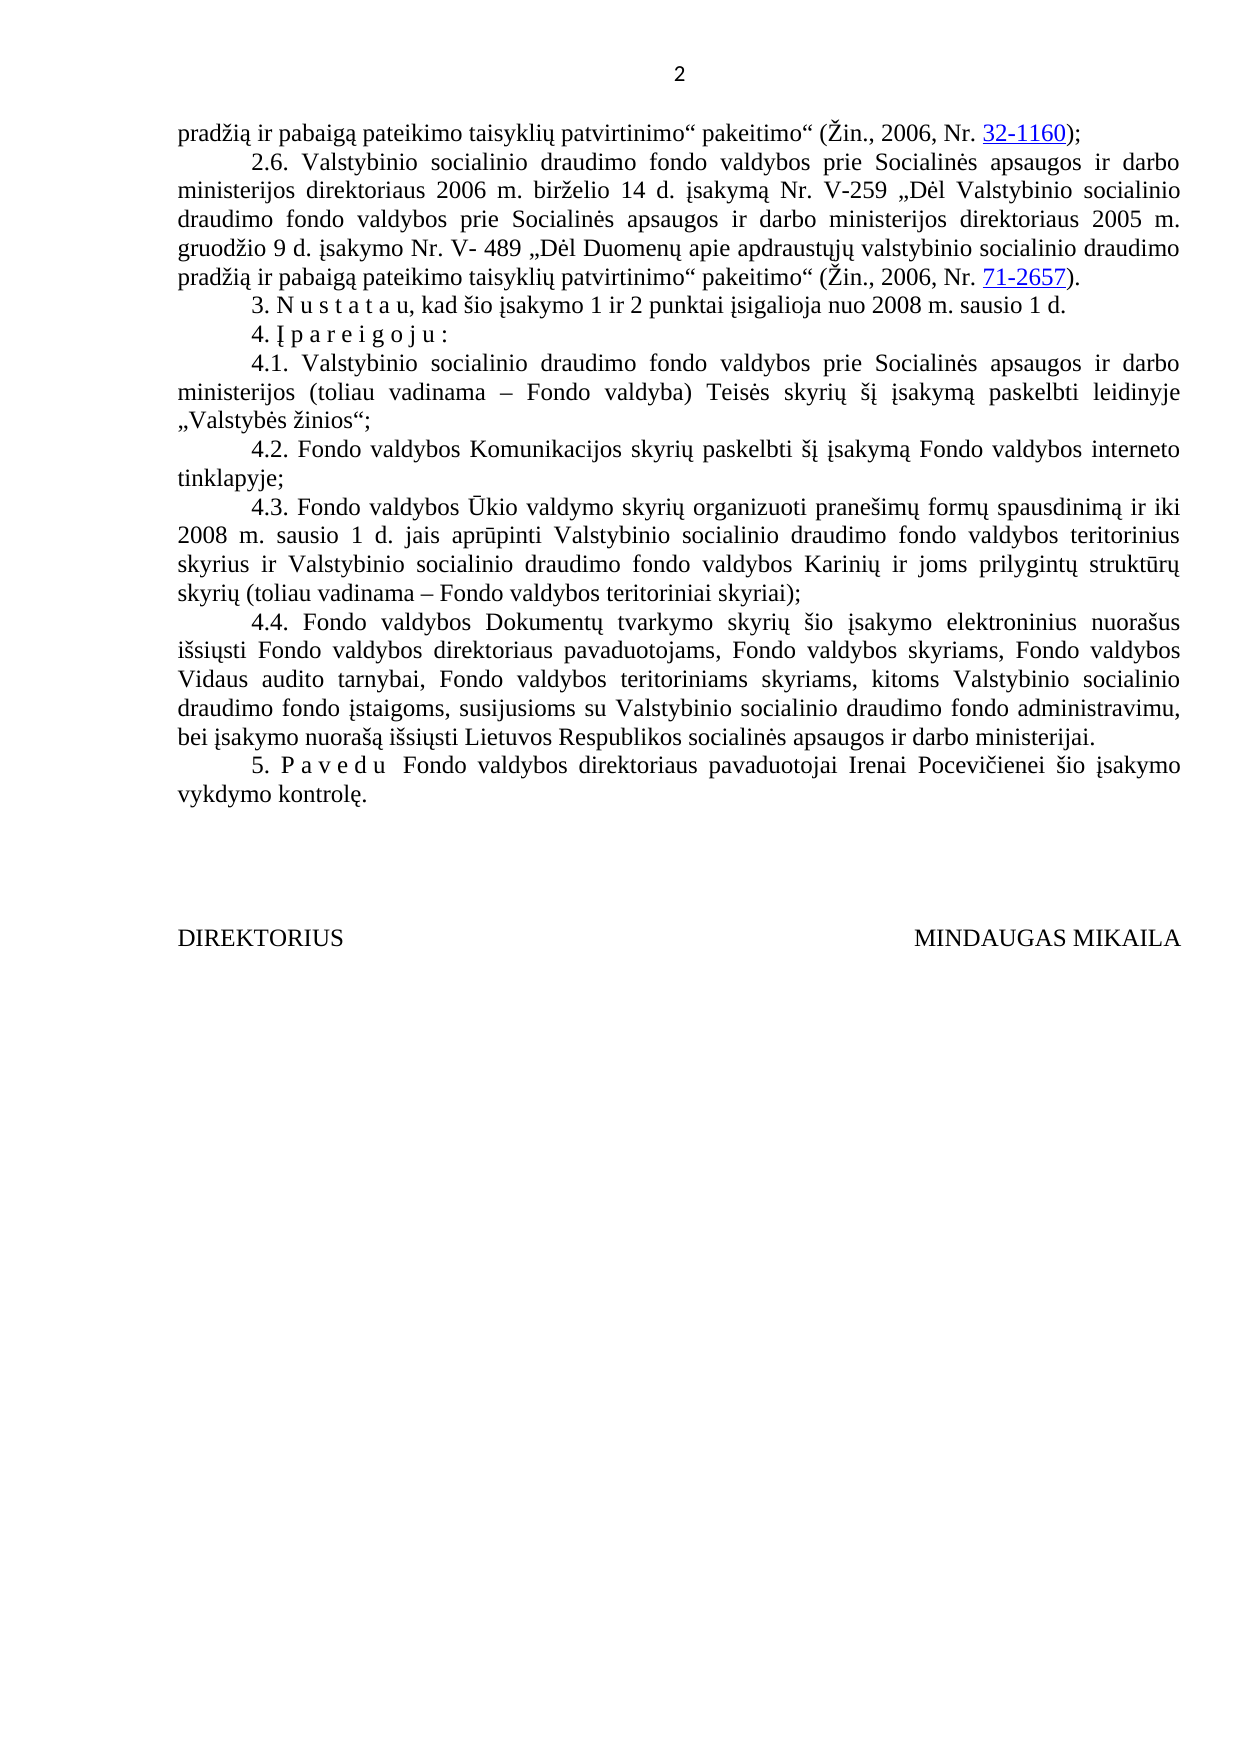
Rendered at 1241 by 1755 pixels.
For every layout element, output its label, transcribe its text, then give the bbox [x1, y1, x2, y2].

text 4.2. Fondo valdybos Komunikacijos skyrių paskelbti šį įsakymą Fondo valdybos interneto tinklapyje; [177, 434, 1181, 492]
text 5. Pavedu Fondo valdybos direktoriaus pavaduotojai Irenai Pocevičienei šio įsakymo vykdymo kontrolę. [177, 751, 1181, 808]
text 2.6. Valstybinio socialinio draudimo fondo valdybos prie Socialinės apsaugos ir darbo ministerijos direktoriaus 2006 m. birželio 14 d. įsakymą Nr. V-259 „Dėl Valstybinio socialinio draudimo fondo valdybos prie Socialinės apsaugos ir darbo ministerijos direktoriaus 2005 m. gruodžio 9 d. įsakymo Nr. V- 489 „Dėl Duomenų apie apdraustųjų valstybinio socialinio draudimo pradžią ir pabaigą pateikimo taisyklių patvirtinimo“ pakeitimo“ (Žin., 2006, Nr. 71-2657). [177, 147, 1181, 291]
text pradžią ir pabaigą pateikimo taisyklių patvirtinimo“ pakeitimo“ (Žin., 2006, Nr. 32-1160); [177, 118, 1181, 147]
text 3. Nustatau, kad šio įsakymo 1 ir 2 punktai įsigalioja nuo 2008 m. sausio 1 d. [177, 291, 1181, 319]
text 4.1. Valstybinio socialinio draudimo fondo valdybos prie Socialinės apsaugos ir darbo ministerijos (toliau vadinama – Fondo valdyba) Teisės skyrių šį įsakymą paskelbti leidinyje „Valstybės žinios“; [177, 348, 1181, 434]
text 4. Įpareigoju: [177, 319, 1181, 348]
text 4.4. Fondo valdybos Dokumentų tvarkymo skyrių šio įsakymo elektroninius nuorašus išsiųsti Fondo valdybos direktoriaus pavaduotojams, Fondo valdybos skyriams, Fondo valdybos Vidaus audito tarnybai, Fondo valdybos teritoriniams skyriams, kitoms Valstybinio socialinio draudimo fondo įstaigoms, susijusioms su Valstybinio socialinio draudimo fondo administravimu, bei įsakymo nuorašą išsiųsti Lietuvos Respublikos socialinės apsaugos ir darbo ministerijai. [177, 607, 1181, 751]
text 4.3. Fondo valdybos Ūkio valdymo skyrių organizuoti pranešimų formų spausdinimą ir iki 2008 m. sausio 1 d. jais aprūpinti Valstybinio socialinio draudimo fondo valdybos teritorinius skyrius ir Valstybinio socialinio draudimo fondo valdybos Karinių ir joms prilygintų struktūrų skyrių (toliau vadinama – Fondo valdybos teritoriniai skyriai); [177, 492, 1181, 607]
text DIREKTORIUS MINDAUGAS MIKAILA [177, 923, 1181, 952]
